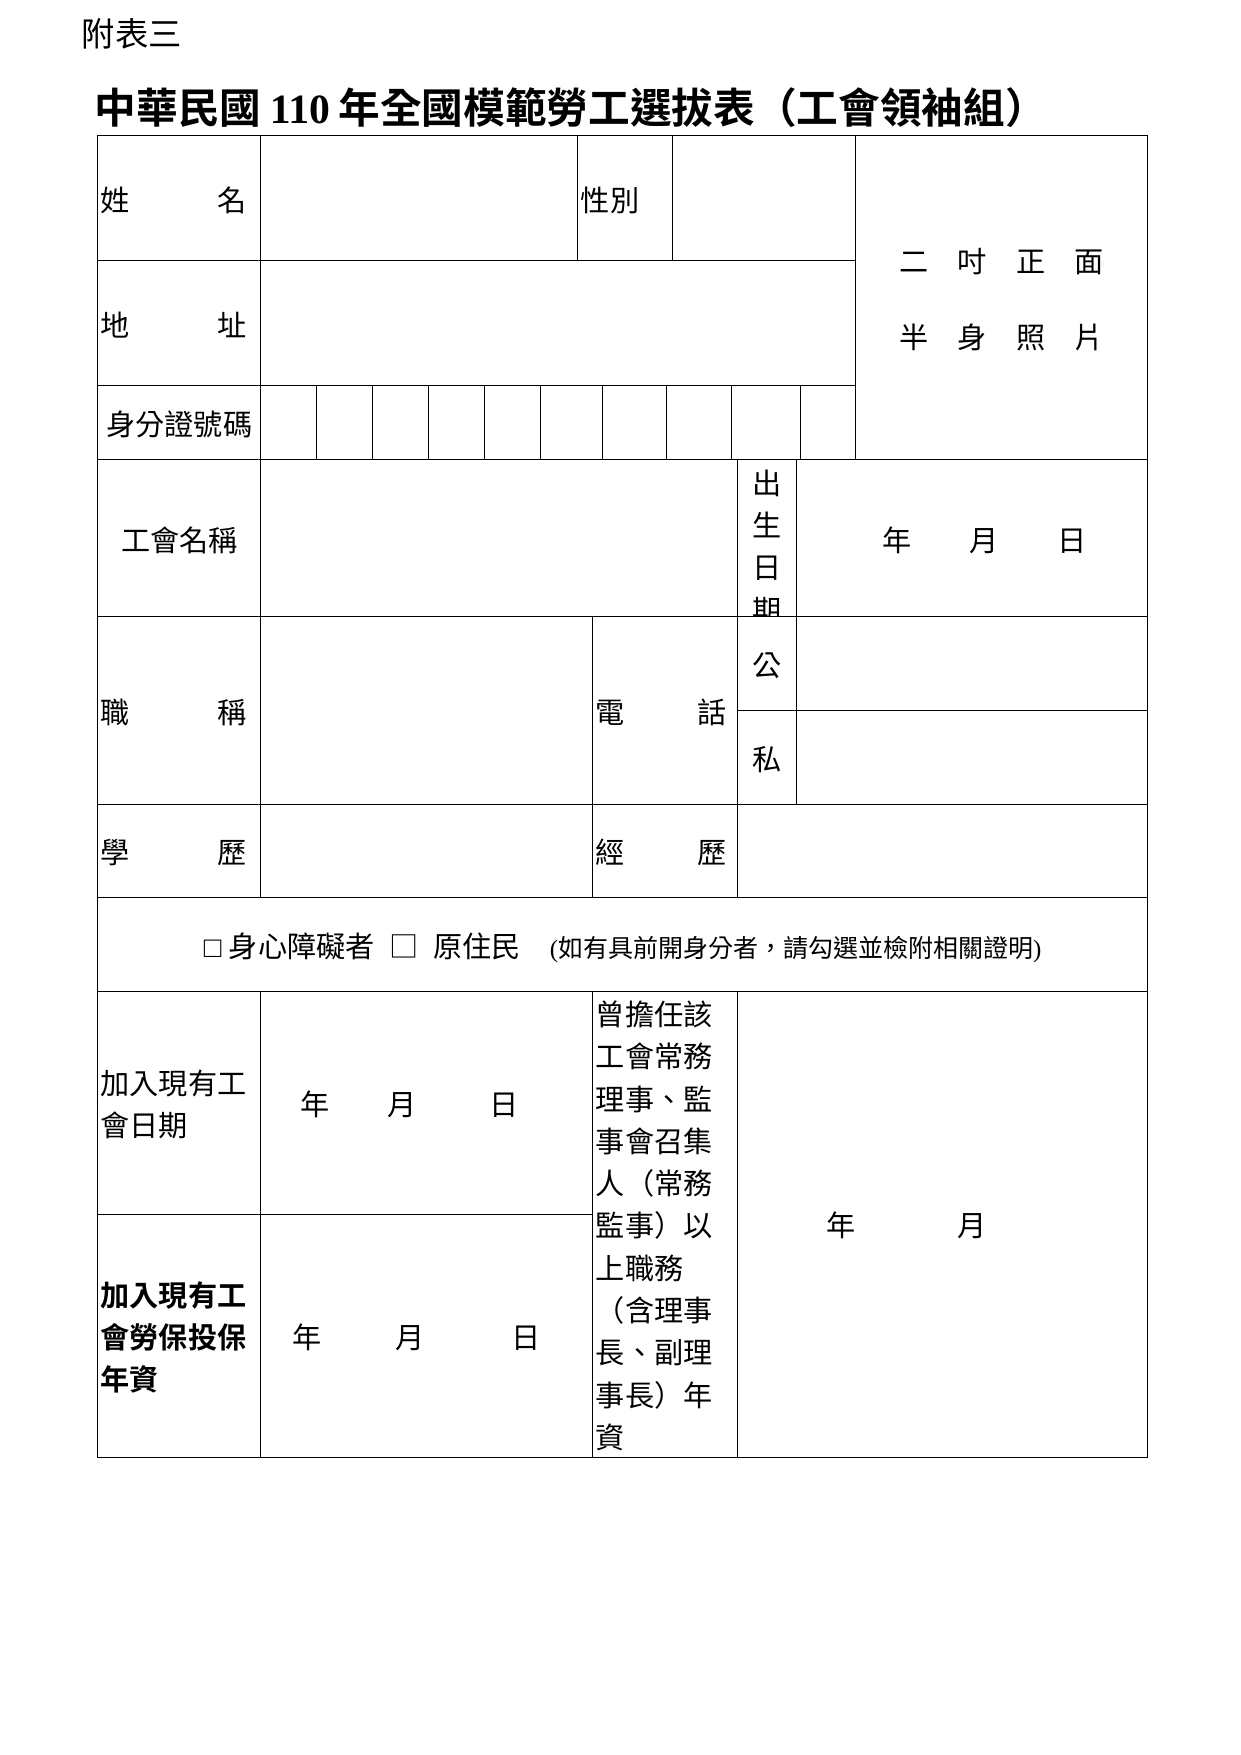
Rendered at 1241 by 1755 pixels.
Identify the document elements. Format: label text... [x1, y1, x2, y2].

table_cell [261, 386, 316, 459]
table_cell [261, 261, 855, 385]
table_cell [485, 386, 540, 459]
table_cell [261, 805, 592, 897]
text 附表三 [82, 7, 199, 56]
table_cell 學 歷 [98, 805, 260, 897]
table_cell 曾擔任該工會常務理事、監事會召集人（常務監事）以上職務（含理事長、副理事長）年資 [593, 992, 737, 1457]
table_header [261, 136, 577, 260]
table_cell 工會名稱 [98, 460, 260, 616]
table_cell [603, 386, 666, 459]
table_cell 公 [738, 617, 796, 710]
table_cell 年 月 日 [797, 460, 1147, 616]
table_cell 年 月 日 [261, 1215, 592, 1457]
table_cell 電 話 [593, 617, 737, 804]
table_cell 地 址 [98, 261, 260, 385]
table_cell [732, 386, 800, 459]
table_cell □ 身心障礙者 □ 原住民 (如有具前開身分者，請勾選並檢附相關證明) [98, 898, 1147, 991]
table_cell [261, 617, 592, 804]
table_header 二 吋 正 面 半 身 照 片 [856, 136, 1147, 459]
table_header [673, 136, 855, 260]
table_cell [797, 617, 1147, 710]
table_cell 年 月 日 [261, 992, 592, 1214]
table_cell 經 歷 [593, 805, 737, 897]
table_cell [797, 711, 1147, 804]
table_cell 身分證號碼 [98, 386, 260, 459]
table_cell [667, 386, 731, 459]
table_cell 職 稱 [98, 617, 260, 804]
table_cell 出生日期 [738, 460, 796, 616]
table_cell [738, 805, 1147, 897]
table_cell [317, 386, 372, 459]
table_cell [261, 460, 737, 616]
table_cell [429, 386, 484, 459]
table_cell 年 月 [738, 992, 1147, 1457]
table_cell [373, 386, 428, 459]
table_header 性別 [578, 136, 672, 260]
table_cell 加入現有工會日期 [98, 992, 260, 1214]
text 中華民國110年全國模範勞工選拔表（工會領袖組） [67, 0, 1146, 135]
table_header 姓 名 [98, 136, 260, 260]
table_cell 加入現有工會勞保投保年資 [98, 1215, 260, 1457]
table_cell [541, 386, 602, 459]
table_cell 私 [738, 711, 796, 804]
table_cell [801, 386, 855, 459]
